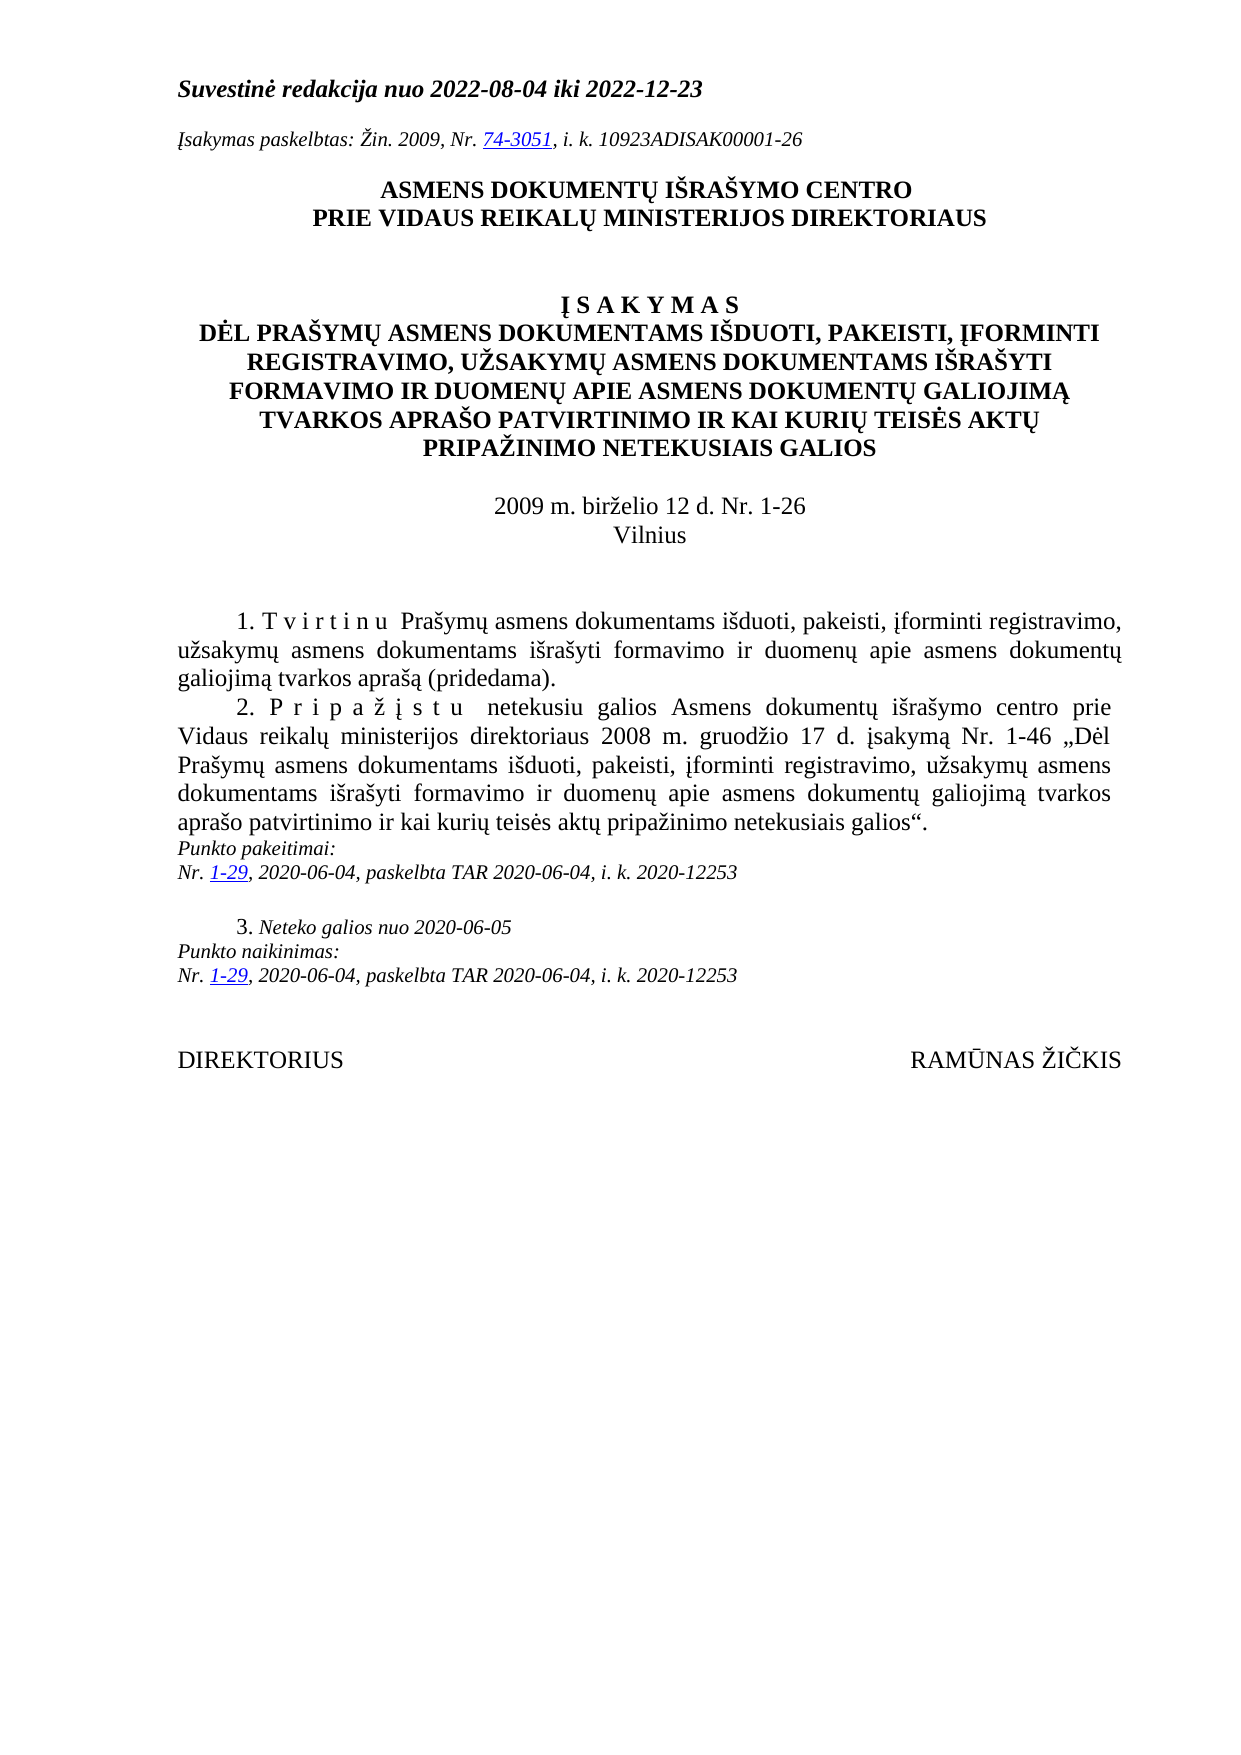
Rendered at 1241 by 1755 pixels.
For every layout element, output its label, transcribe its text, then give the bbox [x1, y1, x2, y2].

text Vilnius [177, 520, 1122, 548]
text Nr. 1-29, 2020-06-04, paskelbta TAR 2020-06-04, i. k. 2020-12253 [177, 963, 1122, 987]
text Punkto naikinimas: [177, 939, 1122, 963]
text PRIE VIDAUS REIKALŲ MINISTERIJOS DIREKTORIAUS [177, 203, 1122, 232]
text 2009 m. birželio 12 d. Nr. 1-26 [177, 491, 1122, 520]
text Nr. 1-29, 2020-06-04, paskelbta TAR 2020-06-04, i. k. 2020-12253 [177, 860, 1122, 884]
text Punkto pakeitimai: [177, 836, 1122, 860]
text 2. Pripažįstu netekusiu galios Asmens dokumentų išrašymo centro prie Vidaus reikalų ministerijos direktoriaus 2008 m. gruodžio 17 d. įsakymą Nr. 1-46 „Dėl Prašymų asmens dokumentams išduoti, pakeisti, įforminti registravimo, užsakymų asmens dokumentams išrašyti formavimo ir duomenų apie asmens dokumentų galiojimą tvarkos aprašo patvirtinimo ir kai kurių teisės aktų pripažinimo netekusiais galios“. [177, 692, 1112, 836]
text ASMENS DOKUMENTŲ IŠRAŠYMO CENTRO [177, 175, 1122, 203]
text DIREKTORIUS RAMŪNAS ŽIČKIS [177, 1045, 1122, 1074]
text Suvestinė redakcija nuo 2022-08-04 iki 2022-12-23 [177, 74, 1122, 103]
text Įsakymas paskelbtas: Žin. 2009, Nr. 74-3051, i. k. 10923ADISAK00001-26 [177, 127, 1122, 151]
text 3. Neteko galios nuo 2020-06-05 [177, 913, 1122, 939]
text ĮSAKYMAS [177, 290, 1122, 318]
text DĖL PRAŠYMŲ ASMENS DOKUMENTAMS IŠDUOTI, PAKEISTI, ĮFORMINTI REGISTRAVIMO, UŽSAKYMŲ ASMENS DOKUMENTAMS IŠRAŠYTI FORMAVIMO IR DUOMENŲ APIE ASMENS DOKUMENTŲ GALIOJIMĄ TVARKOS APRAŠO PATVIRTINIMO IR KAI KURIŲ TEISĖS AKTŲ PRIPAŽINIMO NETEKUSIAIS GALIOS [177, 318, 1122, 462]
text 1. Tvirtinu Prašymų asmens dokumentams išduoti, pakeisti, įforminti registravimo, užsakymų asmens dokumentams išrašyti formavimo ir duomenų apie asmens dokumentų galiojimą tvarkos aprašą (pridedama). [177, 606, 1122, 692]
